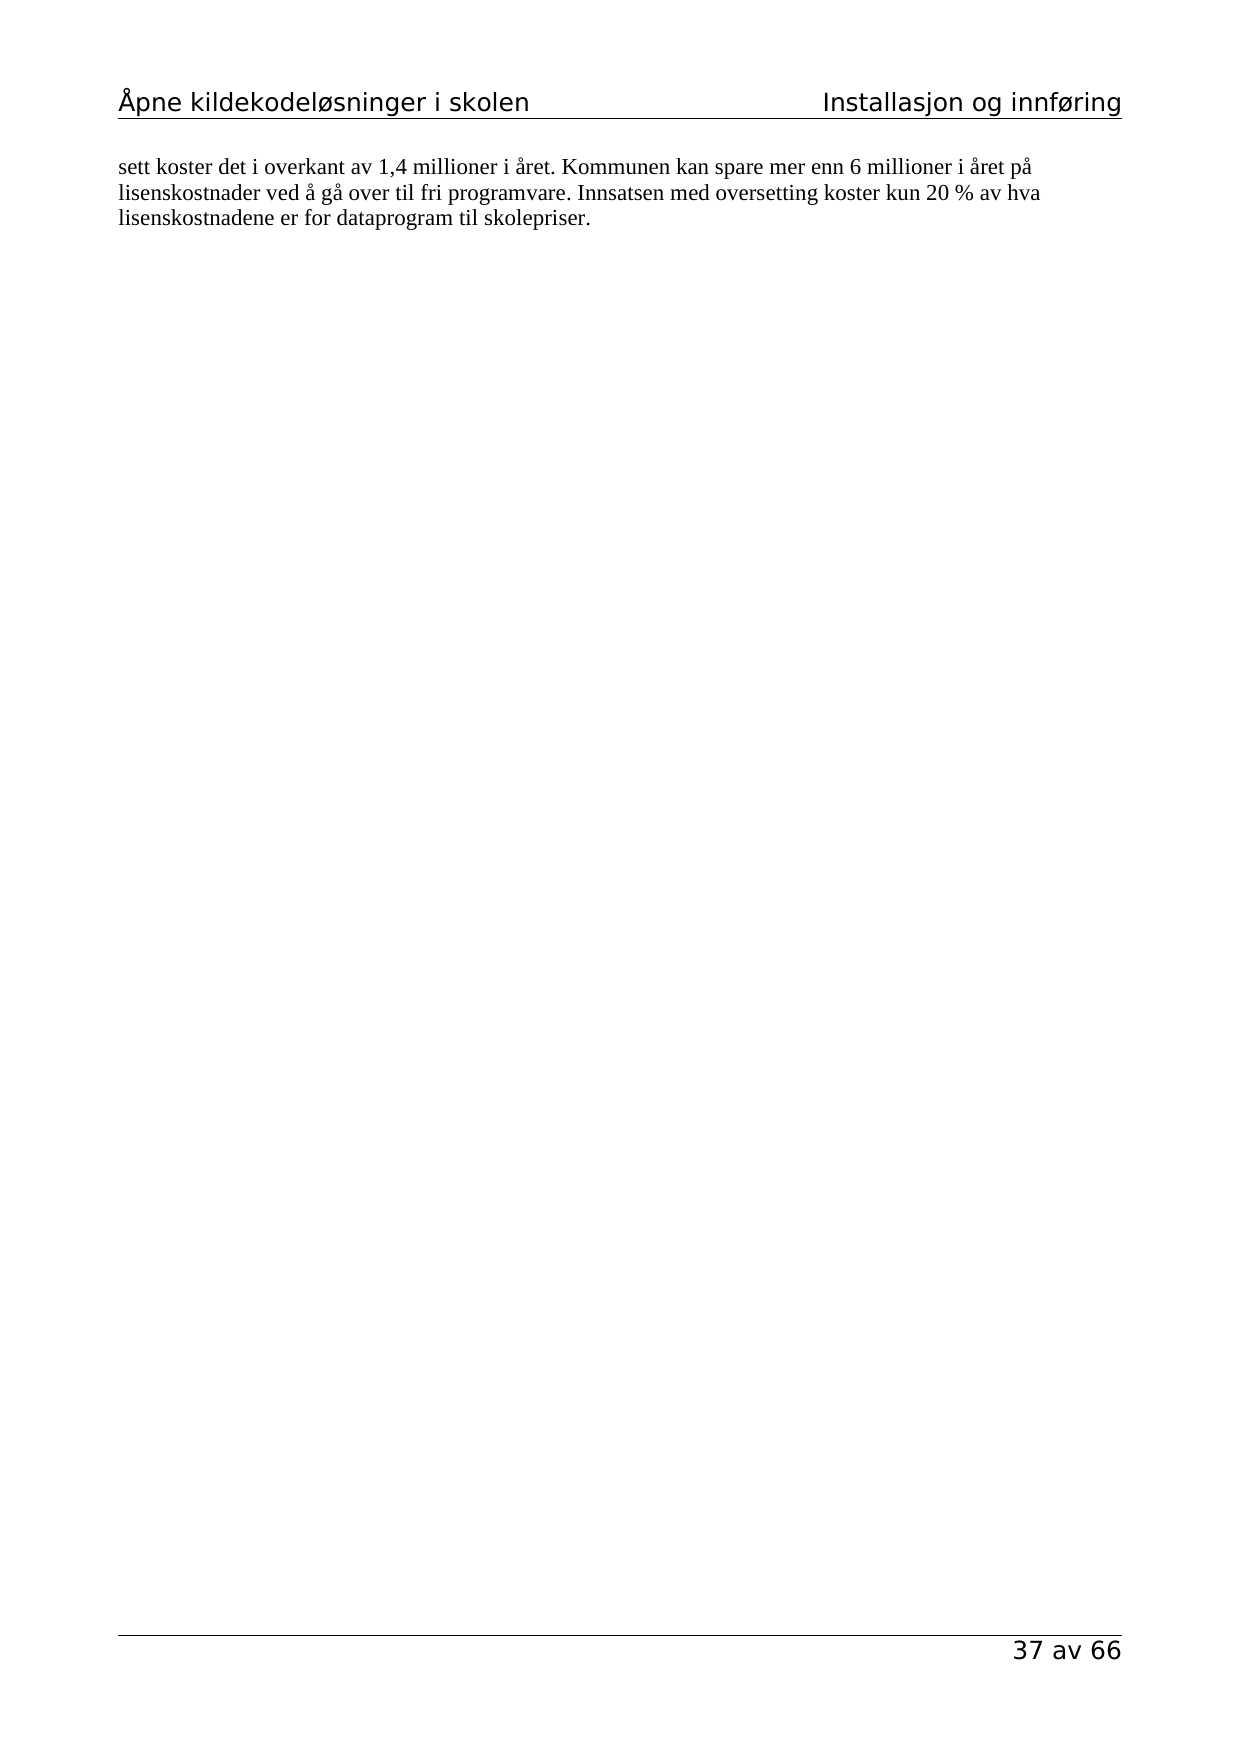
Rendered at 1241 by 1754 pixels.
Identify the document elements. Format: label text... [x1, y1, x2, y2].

text sett koster det i overkant av 1,4 millioner i året. Kommunen kan spare mer enn 6 millioner i året på lisenskostnader ved å gå over til fri programvare. Innsatsen med oversetting koster kun 20 % av hva lisenskostnadene er for dataprogram til skolepriser. [118, 154, 1122, 231]
